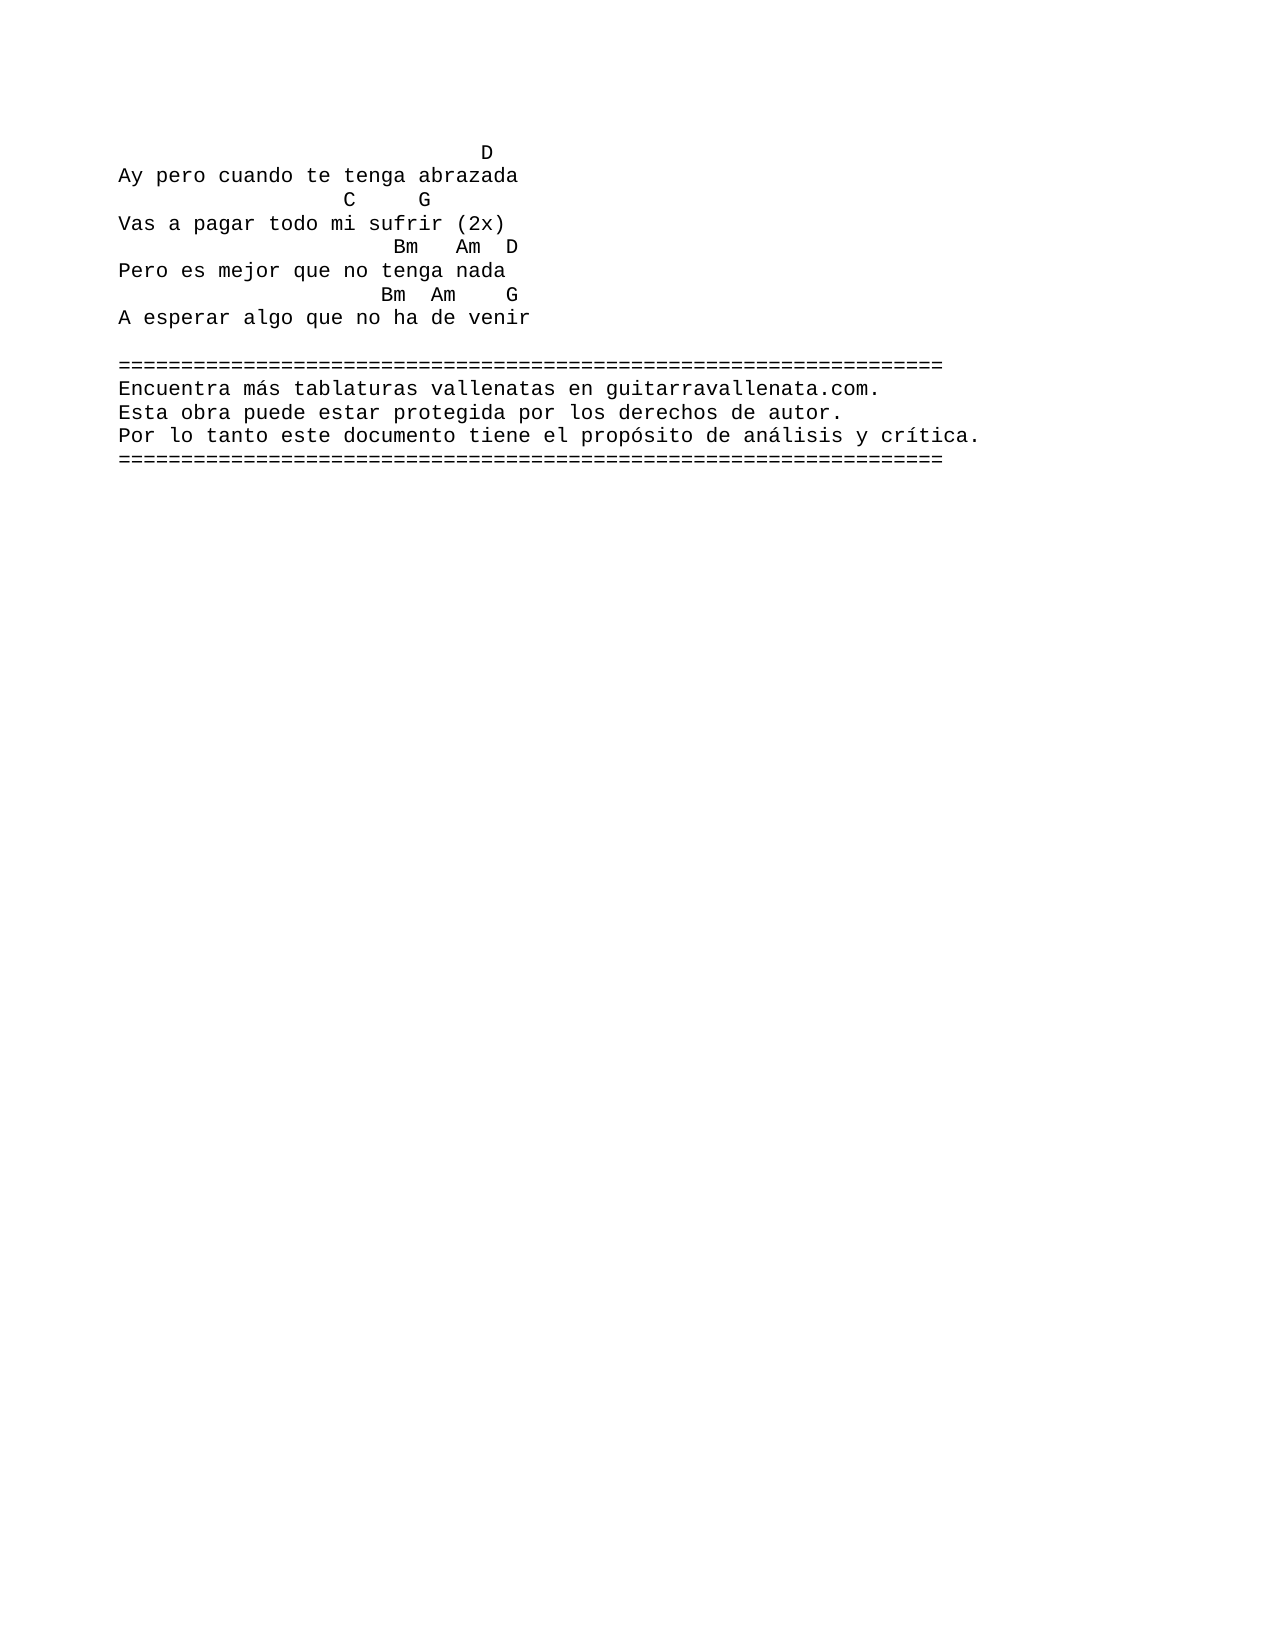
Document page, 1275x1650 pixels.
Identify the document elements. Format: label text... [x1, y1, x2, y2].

text Esta obra puede estar protegida por los derechos de autor. [118, 402, 1157, 426]
text Ay pero cuando te tenga abrazada [118, 165, 1157, 189]
text C G [118, 189, 1157, 213]
text Encuentra más tablaturas vallenatas en guitarravallenata.com. [118, 378, 1157, 402]
text ================================================================== [118, 449, 1157, 473]
text D [118, 142, 1157, 165]
text ================================================================== [118, 354, 1157, 378]
text Pero es mejor que no tenga nada [118, 260, 1157, 284]
text A esperar algo que no ha de venir [118, 307, 1157, 331]
text Vas a pagar todo mi sufrir (2x) [118, 213, 1157, 236]
text Por lo tanto este documento tiene el propósito de análisis y crítica. [118, 426, 1157, 449]
text Bm Am D [118, 236, 1157, 260]
text Bm Am G [118, 284, 1157, 307]
